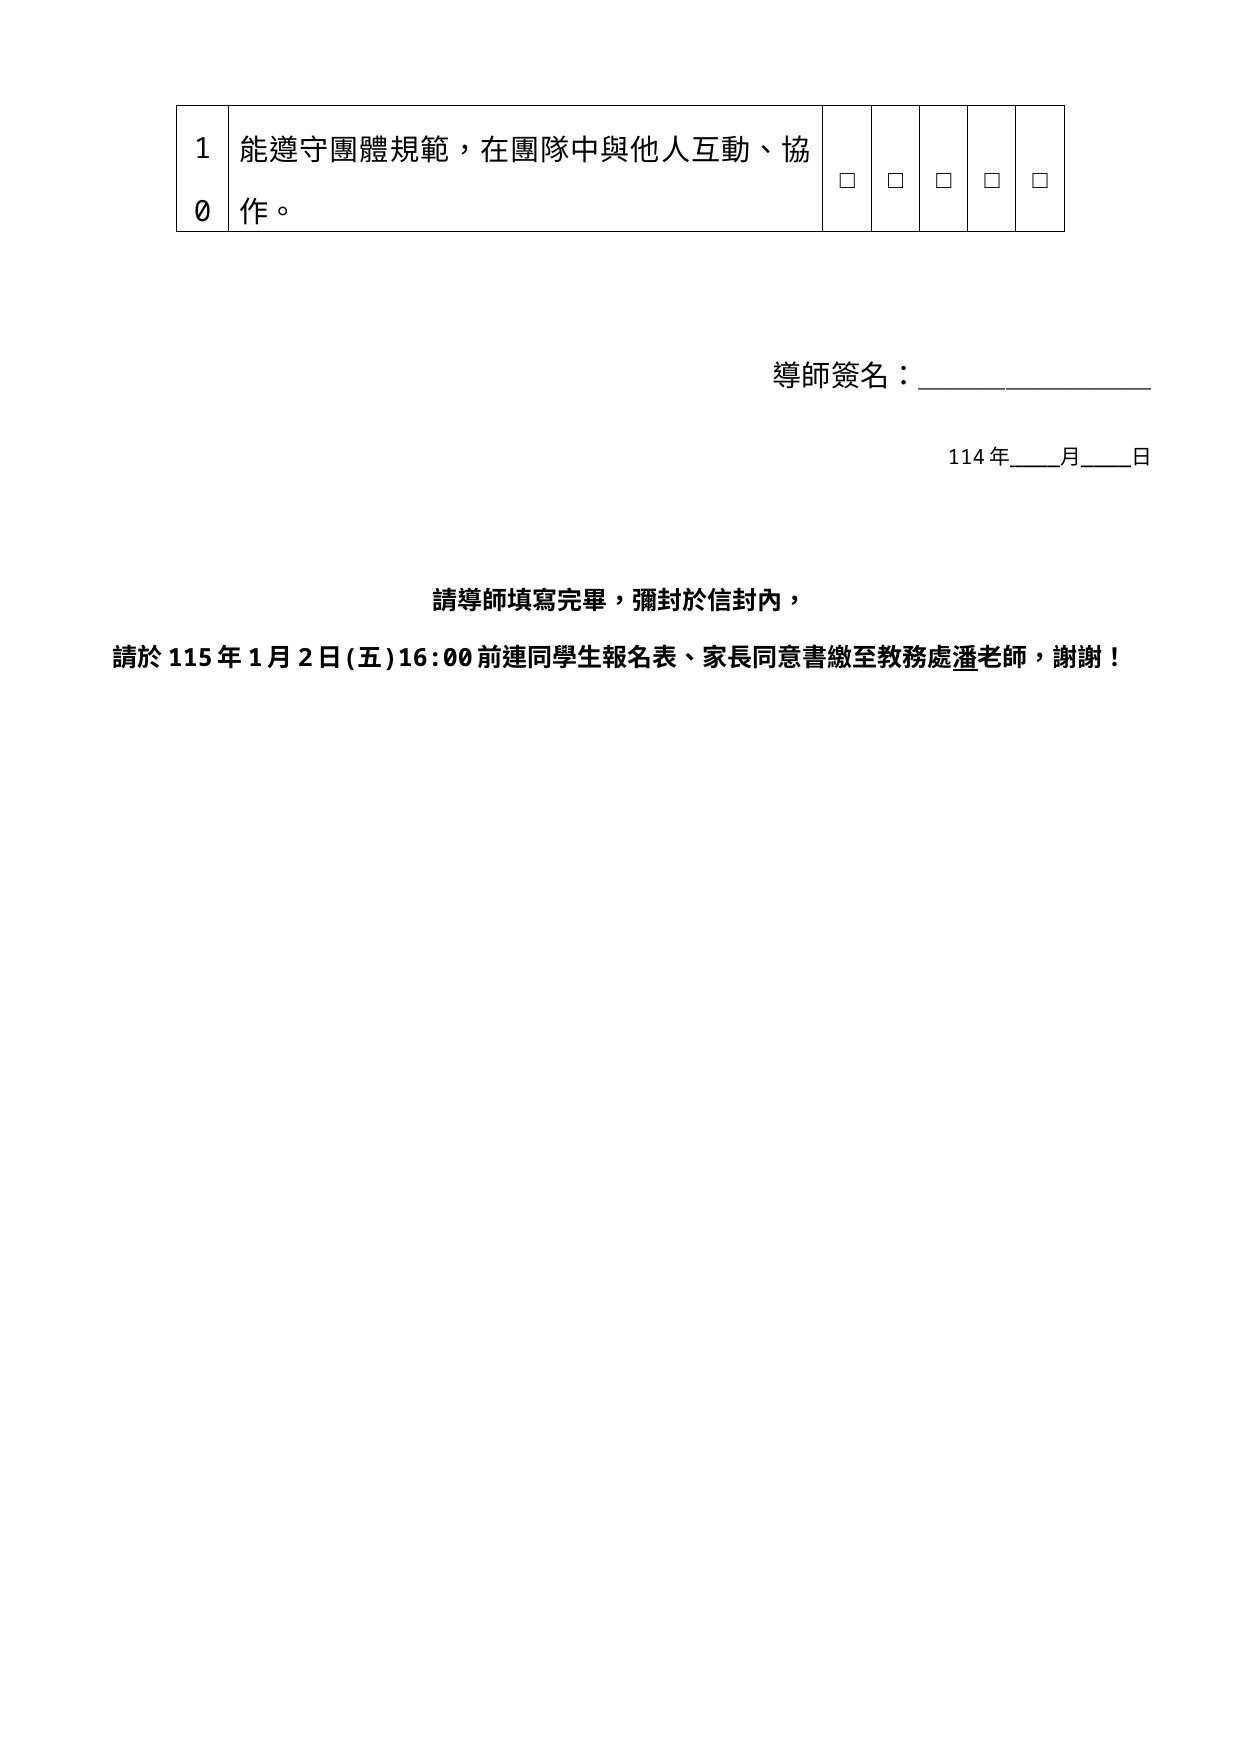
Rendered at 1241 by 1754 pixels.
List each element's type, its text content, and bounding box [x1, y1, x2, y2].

text 請導師填寫完畢，彌封於信封內， [89, 557, 1152, 620]
text 114年____月____日 [281, 413, 1152, 476]
table_cell □ [920, 106, 967, 231]
table_cell □ [872, 106, 919, 231]
table_cell □ [968, 106, 1015, 231]
table_cell □ [1016, 106, 1064, 231]
text 請於115年1月2日(五)16:00前連同學生報名表、家長同意書繳至教務處潘老師，謝謝！ [89, 638, 1152, 674]
table_cell □ [823, 106, 871, 231]
table_cell 10 [177, 106, 228, 231]
text 導師簽名：＿＿＿＿＿＿＿＿ [281, 332, 1152, 394]
table_cell 能遵守團體規範，在團隊中與他人互動、協作。 [229, 106, 822, 231]
